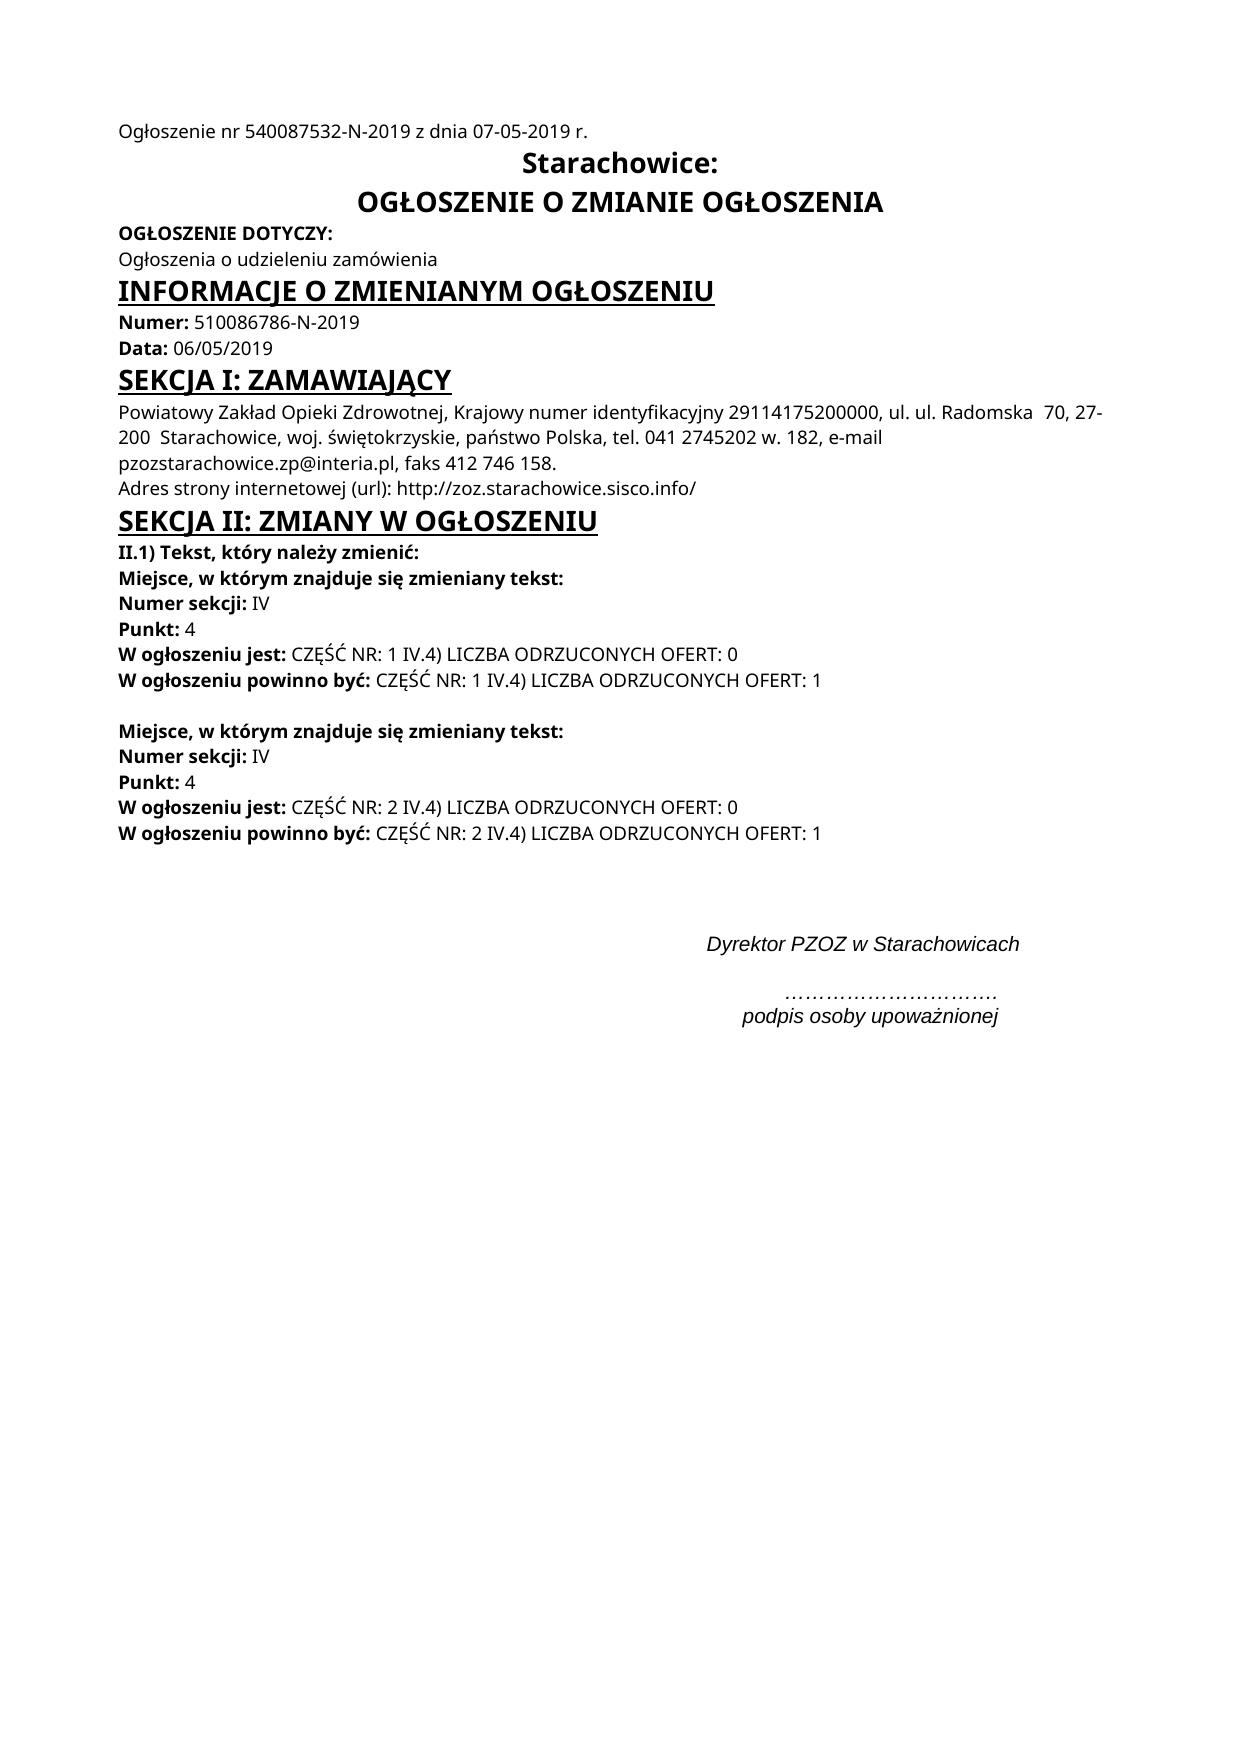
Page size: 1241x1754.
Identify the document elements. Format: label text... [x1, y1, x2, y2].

text Dyrektor PZOZ w Starachowicach [633, 932, 1122, 956]
text Ogłoszenie nr 540087532-N-2019 z dnia 07-05-2019 r. [118, 118, 1122, 144]
text Miejsce, w którym znajduje się zmieniany tekst: Numer sekcji: IV Punkt: 4 W ogłoszeniu jest: CZĘŚĆ NR: 1 IV.4) LICZBA ODRZUCONYCH OFERT: 0 W ogłoszeniu powinno być: CZĘŚĆ NR: 1 IV.4) LICZBA ODRZUCONYCH OFERT: 1 Miejsce, w którym znajduje się zmieniany tekst: Numer sekcji: IV Punkt: 4 W ogłoszeniu jest: CZĘŚĆ NR: 2 IV.4) LICZBA ODRZUCONYCH OFERT: 0 W ogłoszeniu powinno być: CZĘŚĆ NR: 2 IV.4) LICZBA ODRZUCONYCH OFERT: 1 [118, 565, 1122, 846]
text INFORMACJE O ZMIENIANYM OGŁOSZENIU [118, 271, 1122, 310]
text Numer: 510086786-N-2019 Data: 06/05/2019 [118, 310, 1122, 361]
text SEKCJA II: ZMIANY W OGŁOSZENIU [118, 501, 1122, 539]
text II.1) Tekst, który należy zmienić: [118, 539, 1122, 565]
text Ogłoszenia o udzieleniu zamówienia [118, 246, 1122, 271]
text Powiatowy Zakład Opieki Zdrowotnej, Krajowy numer identyfikacyjny 29114175200000, ul. ul. Radomska 70, 27-200 Starachowice, woj. świętokrzyskie, państwo Polska, tel. 041 2745202 w. 182, e-mail pzozstarachowice.zp@interia.pl, faks 412 746 158. Adres strony internetowej (url): http://zoz.starachowice.sisco.info/ [118, 399, 1122, 501]
text Starachowice: OGŁOSZENIE O ZMIANIE OGŁOSZENIA [118, 144, 1122, 220]
text …………………………. [634, 980, 1122, 1004]
text SEKCJA I: ZAMAWIAJĄCY [118, 361, 1122, 399]
text OGŁOSZENIE DOTYCZY: [118, 220, 1122, 246]
text podpis osoby upoważnionej [118, 1004, 1122, 1028]
